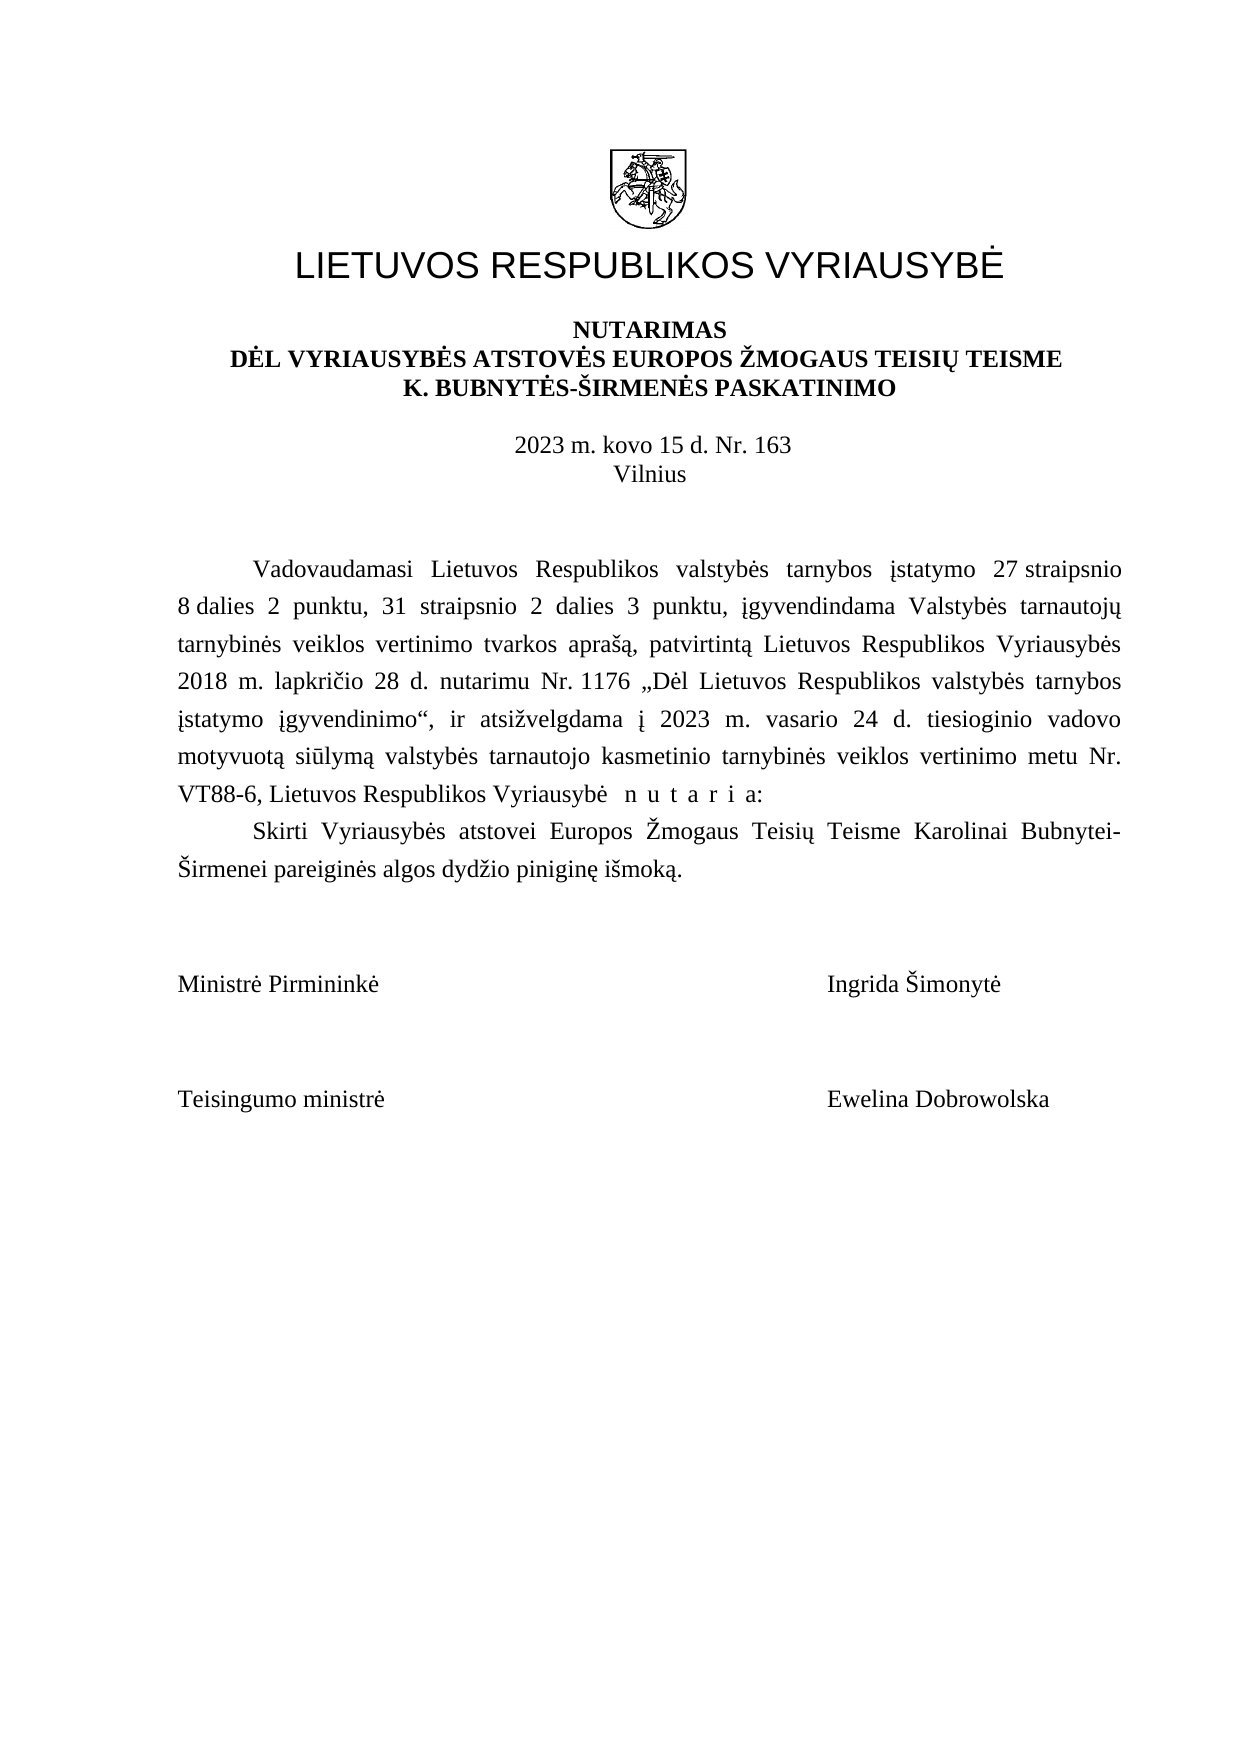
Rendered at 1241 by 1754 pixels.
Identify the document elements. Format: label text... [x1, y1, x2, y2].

text 2023 m. kovo 15 d. Nr. 163 [177, 430, 1122, 459]
text Lietuvos Respublikos Vyriausybė [177, 243, 1122, 286]
text Skirti Vyriausybės atstovei Europos Žmogaus Teisių Teisme Karolinai Bubnytei-Širmenei pareiginės algos dydžio piniginę išmoką. [177, 808, 1122, 883]
text DĖL VYRIAUSYBĖS ATSTOVĖS EUROPOS ŽMOGAUS TEISIŲ TEISME [177, 344, 1122, 373]
text Vilnius [177, 459, 1122, 488]
text Teisingumo ministrė Ewelina Dobrowolska [177, 1084, 1122, 1113]
text nutarimas [177, 315, 1122, 344]
text K. BUBNYTĖS-ŠIRMENĖS PASKATINIMO [177, 373, 1122, 401]
text Vadovaudamasi Lietuvos Respublikos valstybės tarnybos įstatymo 27 straipsnio 8 dalies 2 punktu, 31 straipsnio 2 dalies 3 punktu, įgyvendindama Valstybės tarnautojų tarnybinės veiklos vertinimo tvarkos aprašą, patvirtintą Lietuvos Respublikos Vyriausybės 2018 m. lapkričio 28 d. nutarimu Nr. 1176 „Dėl Lietuvos Respublikos valstybės tarnybos įstatymo įgyvendinimo“, ir atsižvelgdama į 2023 m. vasario 24 d. tiesioginio vadovo motyvuotą siūlymą valstybės tarnautojo kasmetinio tarnybinės veiklos vertinimo metu Nr. VT88-6, Lietuvos Respublikos Vyriausybė nutaria: [177, 545, 1122, 808]
text Ministrė Pirmininkė Ingrida Šimonytė [177, 969, 1122, 998]
